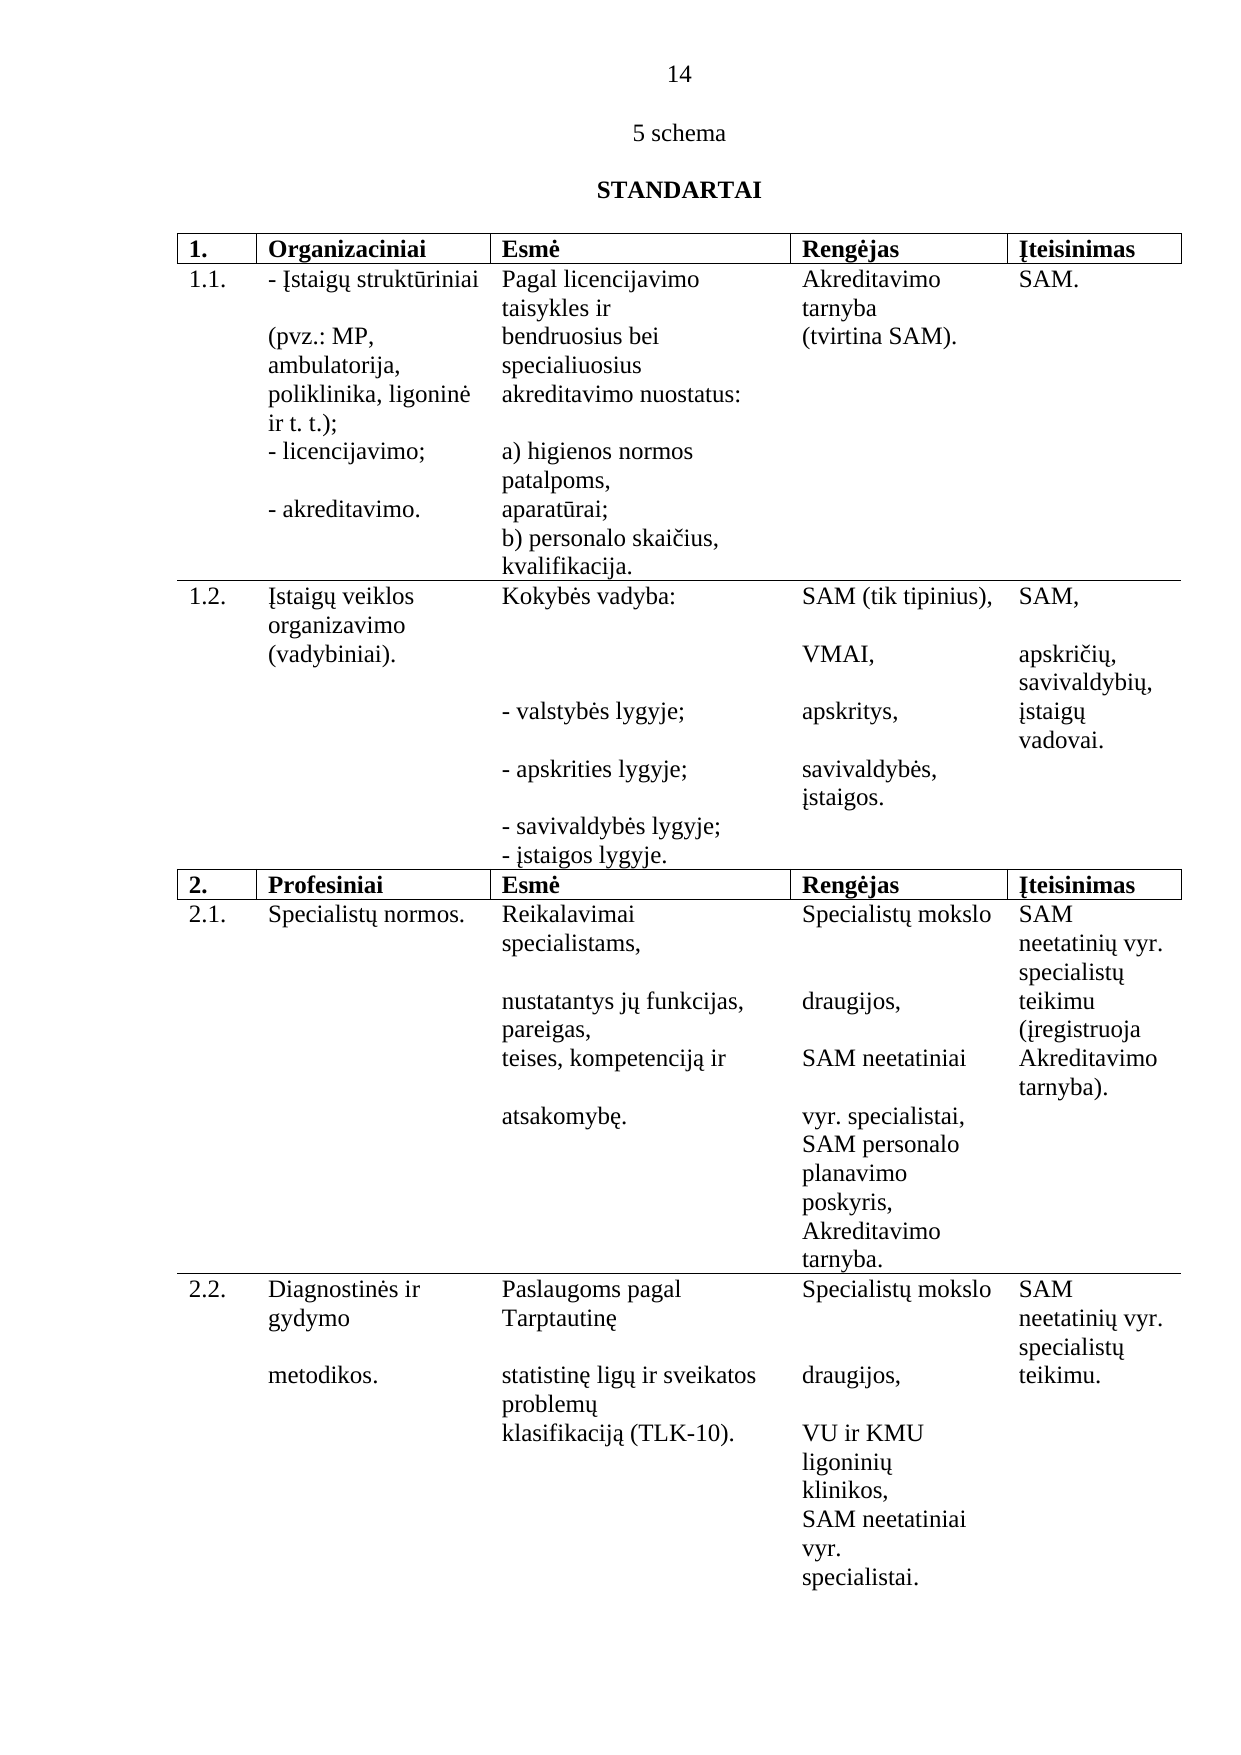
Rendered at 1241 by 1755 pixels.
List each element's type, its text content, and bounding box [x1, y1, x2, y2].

table_cell [1008, 321, 1181, 379]
table_cell teikimu. [1008, 1361, 1181, 1418]
table_cell 1.1. [177, 264, 257, 321]
text 5 schema [177, 118, 1181, 147]
table_cell (vadybiniai). [257, 639, 490, 696]
table_cell Kokybės vadyba: [490, 581, 791, 639]
table_cell [1008, 754, 1181, 811]
table_cell SAM neetatiniai [791, 1043, 1007, 1101]
table_cell [257, 696, 490, 754]
table_cell Akreditavimo tarnyba [791, 264, 1007, 321]
table_cell Paslaugoms pagal Tarptautinę [490, 1274, 791, 1361]
table_cell [257, 1216, 490, 1273]
table_cell [177, 696, 257, 754]
table_cell [1008, 1562, 1181, 1591]
table_cell [1008, 1591, 1181, 1619]
table_cell akreditavimo nuostatus: [490, 379, 791, 436]
table_cell [257, 1476, 490, 1504]
table_cell [257, 986, 490, 1043]
table_cell [257, 1101, 490, 1129]
table_cell (pvz.: MP, ambulatorija, [257, 321, 490, 379]
table_cell Akreditavimo tarnyba). [1008, 1043, 1181, 1101]
table_cell [177, 1130, 257, 1187]
table_cell - licencijavimo; [257, 436, 490, 494]
table_header Įteisinimas [1008, 234, 1181, 263]
table_cell teises, kompetenciją ir [490, 1043, 791, 1101]
table_cell 2.2. [177, 1274, 257, 1361]
table_cell poskyris, [791, 1187, 1007, 1216]
table_cell Specialistų mokslo [791, 1274, 1007, 1361]
table_cell [257, 1043, 490, 1101]
table_cell Akreditavimo tarnyba. [791, 1216, 1007, 1273]
table_cell Reikalavimai specialistams, [490, 900, 791, 986]
table_cell [177, 754, 257, 811]
table_cell [1008, 494, 1181, 523]
table_cell [257, 754, 490, 811]
table_cell [177, 986, 257, 1043]
table_cell [1008, 840, 1181, 869]
table_cell [1008, 436, 1181, 494]
table_cell [257, 1130, 490, 1187]
table_cell įstaigų vadovai. [1008, 696, 1181, 754]
table_cell aparatūrai; [490, 494, 791, 523]
table_cell Įteisinimas [1008, 870, 1181, 898]
table_cell [1008, 1504, 1181, 1562]
table_cell Rengėjas [791, 870, 1007, 898]
table_cell SAM neetatinių vyr. specialistų [1008, 900, 1181, 986]
table_cell SAM. [1008, 264, 1181, 321]
table_cell SAM (tik tipinius), [791, 581, 1007, 639]
table_cell [177, 811, 257, 840]
table_cell [791, 1591, 1007, 1619]
table_cell [1008, 1418, 1181, 1476]
table_cell [791, 811, 1007, 840]
table_cell [257, 1187, 490, 1216]
table_header Rengėjas [791, 234, 1007, 263]
table_cell SAM personalo planavimo [791, 1130, 1007, 1187]
table_cell Įstaigų veiklos organizavimo [257, 581, 490, 639]
table_cell statistinę ligų ir sveikatos problemų [490, 1361, 791, 1418]
table_cell SAM neetatinių vyr. specialistų [1008, 1274, 1181, 1361]
table_cell [1008, 1130, 1181, 1187]
table_cell [177, 1216, 257, 1273]
table_cell [257, 1504, 490, 1562]
table_cell klinikos, [791, 1476, 1007, 1504]
table_cell draugijos, [791, 986, 1007, 1043]
table_cell [177, 1504, 257, 1562]
table_cell Diagnostinės ir gydymo [257, 1274, 490, 1361]
table_cell SAM, [1008, 581, 1181, 639]
table_cell [177, 494, 257, 523]
table_cell [1008, 1187, 1181, 1216]
table_cell savivaldybės, įstaigos. [791, 754, 1007, 811]
table_cell [177, 523, 257, 580]
table_cell SAM neetatiniai vyr. [791, 1504, 1007, 1562]
table_cell [1008, 1101, 1181, 1129]
table_cell [177, 1591, 257, 1619]
table_header 1. [178, 234, 256, 263]
table_cell - akreditavimo. [257, 494, 490, 523]
table_cell draugijos, [791, 1361, 1007, 1418]
table_cell [177, 1562, 257, 1591]
table_cell nustatantys jų funkcijas, pareigas, [490, 986, 791, 1043]
table_cell [490, 1216, 791, 1273]
table_cell - Įstaigų struktūriniai [257, 264, 490, 321]
table_cell metodikos. [257, 1361, 490, 1418]
table_cell specialistai. [791, 1562, 1007, 1591]
table_cell [177, 436, 257, 494]
table_cell Pagal licencijavimo taisykles ir [490, 264, 791, 321]
table_cell [490, 1476, 791, 1504]
text Standartai [177, 176, 1181, 204]
table_cell [490, 1504, 791, 1562]
table_cell poliklinika, ligoninė ir t. t.); [257, 379, 490, 436]
table_cell VMAI, [791, 639, 1007, 696]
table_header Organizaciniai [257, 234, 490, 263]
table_cell [1008, 379, 1181, 436]
table_cell (tvirtina SAM). [791, 321, 1007, 379]
table_cell Profesiniai [257, 870, 490, 898]
table_cell - apskrities lygyje; [490, 754, 791, 811]
table_cell [490, 639, 791, 696]
table_cell [177, 1361, 257, 1418]
table_cell [490, 1187, 791, 1216]
table_cell [257, 811, 490, 840]
table_cell teikimu (įregistruoja [1008, 986, 1181, 1043]
table_cell [257, 1591, 490, 1619]
table_cell [791, 494, 1007, 523]
table_cell [177, 1101, 257, 1129]
table_cell [490, 1591, 791, 1619]
table_cell vyr. specialistai, [791, 1101, 1007, 1129]
table_cell a) higienos normos patalpoms, [490, 436, 791, 494]
table_cell klasifikaciją (TLK-10). [490, 1418, 791, 1476]
table_cell [177, 1418, 257, 1476]
table_cell [177, 321, 257, 379]
table_cell apskritys, [791, 696, 1007, 754]
table_cell [177, 840, 257, 869]
table_cell Specialistų mokslo [791, 900, 1007, 986]
table_cell VU ir KMU ligoninių [791, 1418, 1007, 1476]
table_cell - įstaigos lygyje. [490, 840, 791, 869]
table_cell [257, 1418, 490, 1476]
table_cell [791, 436, 1007, 494]
table_cell [490, 1562, 791, 1591]
table_cell [1008, 1216, 1181, 1273]
table_header Esmė [491, 234, 790, 263]
table_cell 2. [178, 870, 256, 898]
table_cell atsakomybę. [490, 1101, 791, 1129]
table_cell [257, 523, 490, 580]
table_cell b) personalo skaičius, kvalifikacija. [490, 523, 791, 580]
table_cell 2.1. [177, 900, 257, 986]
table_cell [177, 1187, 257, 1216]
table_cell [1008, 523, 1181, 580]
table_cell [177, 1476, 257, 1504]
table_cell [257, 840, 490, 869]
table_cell Esmė [491, 870, 790, 898]
table_cell Specialistų normos. [257, 900, 490, 986]
table_cell [177, 1043, 257, 1101]
table_cell bendruosius bei specialiuosius [490, 321, 791, 379]
table_cell - valstybės lygyje; [490, 696, 791, 754]
table_cell [1008, 1476, 1181, 1504]
table_cell apskričių, savivaldybių, [1008, 639, 1181, 696]
table_cell [791, 523, 1007, 580]
table_cell [490, 1130, 791, 1187]
table_cell - savivaldybės lygyje; [490, 811, 791, 840]
table_cell 1.2. [177, 581, 257, 639]
table_cell [177, 379, 257, 436]
table_cell [791, 379, 1007, 436]
table_cell [257, 1562, 490, 1591]
table_cell [791, 840, 1007, 869]
table_cell [177, 639, 257, 696]
table_cell [1008, 811, 1181, 840]
